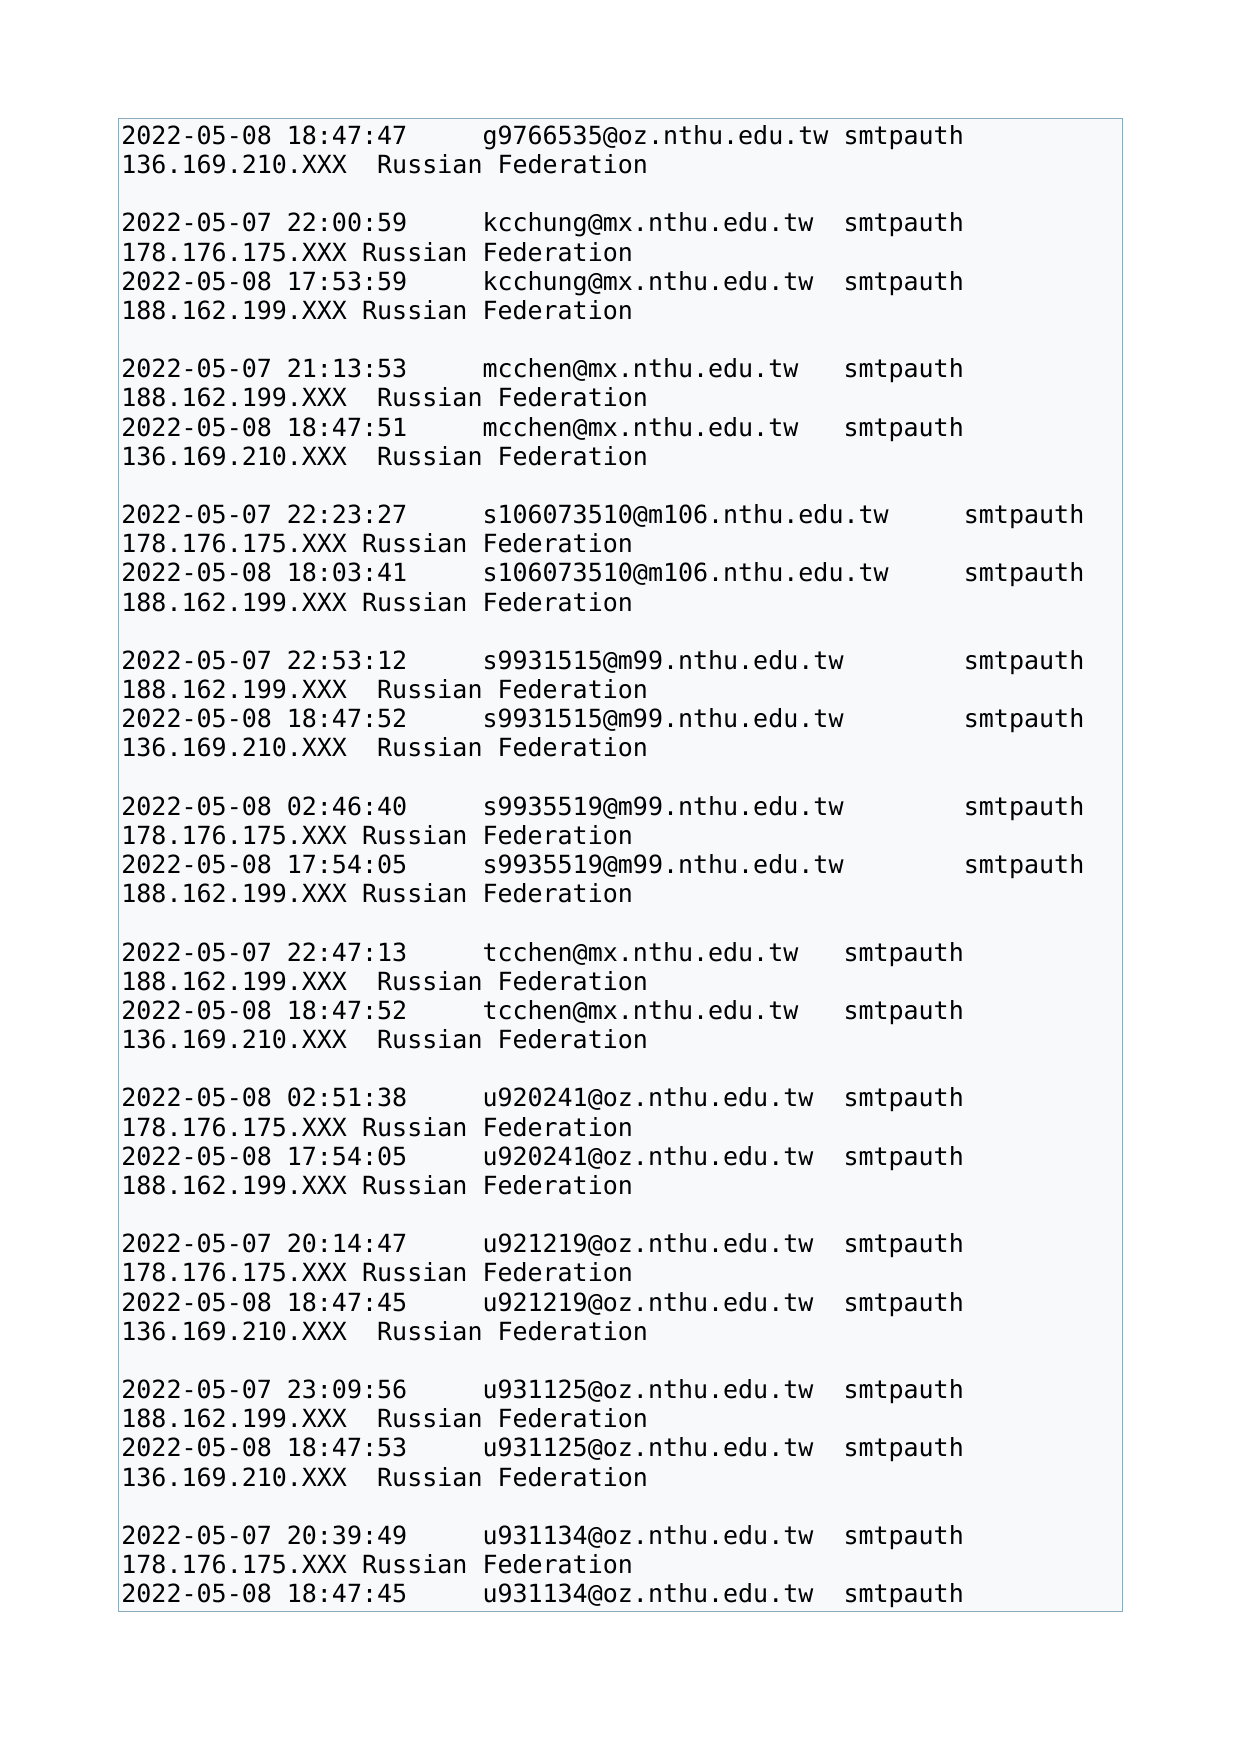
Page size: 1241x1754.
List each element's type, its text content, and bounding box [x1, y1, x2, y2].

text 2022-05-08 18:47:47 g9766535@oz.nthu.edu.tw smtpauth 136.169.210.XXX Russian Federation 2022-05-07 22:00:59 kcchung@mx.nthu.edu.tw smtpauth 178.176.175.XXX Russian Federation 2022-05-08 17:53:59 kcchung@mx.nthu.edu.tw smtpauth 188.162.199.XXX Russian Federation 2022-05-07 21:13:53 mcchen@mx.nthu.edu.tw smtpauth 188.162.199.XXX Russian Federation 2022-05-08 18:47:51 mcchen@mx.nthu.edu.tw smtpauth 136.169.210.XXX Russian Federation 2022-05-07 22:23:27 s106073510@m106.nthu.edu.tw smtpauth 178.176.175.XXX Russian Federation 2022-05-08 18:03:41 s106073510@m106.nthu.edu.tw smtpauth 188.162.199.XXX Russian Federation 2022-05-07 22:53:12 s9931515@m99.nthu.edu.tw smtpauth 188.162.199.XXX Russian Federation 2022-05-08 18:47:52 s9931515@m99.nthu.edu.tw smtpauth 136.169.210.XXX Russian Federation 2022-05-08 02:46:40 s9935519@m99.nthu.edu.tw smtpauth 178.176.175.XXX Russian Federation 2022-05-08 17:54:05 s9935519@m99.nthu.edu.tw smtpauth 188.162.199.XXX Russian Federation 2022-05-07 22:47:13 tcchen@mx.nthu.edu.tw smtpauth 188.162.199.XXX Russian Federation 2022-05-08 18:47:52 tcchen@mx.nthu.edu.tw smtpauth 136.169.210.XXX Russian Federation 2022-05-08 02:51:38 u920241@oz.nthu.edu.tw smtpauth 178.176.175.XXX Russian Federation 2022-05-08 17:54:05 u920241@oz.nthu.edu.tw smtpauth 188.162.199.XXX Russian Federation 2022-05-07 20:14:47 u921219@oz.nthu.edu.tw smtpauth 178.176.175.XXX Russian Federation 2022-05-08 18:47:45 u921219@oz.nthu.edu.tw smtpauth 136.169.210.XXX Russian Federation 2022-05-07 23:09:56 u931125@oz.nthu.edu.tw smtpauth 188.162.199.XXX Russian Federation 2022-05-08 18:47:53 u931125@oz.nthu.edu.tw smtpauth 136.169.210.XXX Russian Federation 2022-05-07 20:39:49 u931134@oz.nthu.edu.tw smtpauth 178.176.175.XXX Russian Federation 2022-05-08 18:47:45 u931134@oz.nthu.edu.tw smtpauth [119, 119, 1122, 1611]
